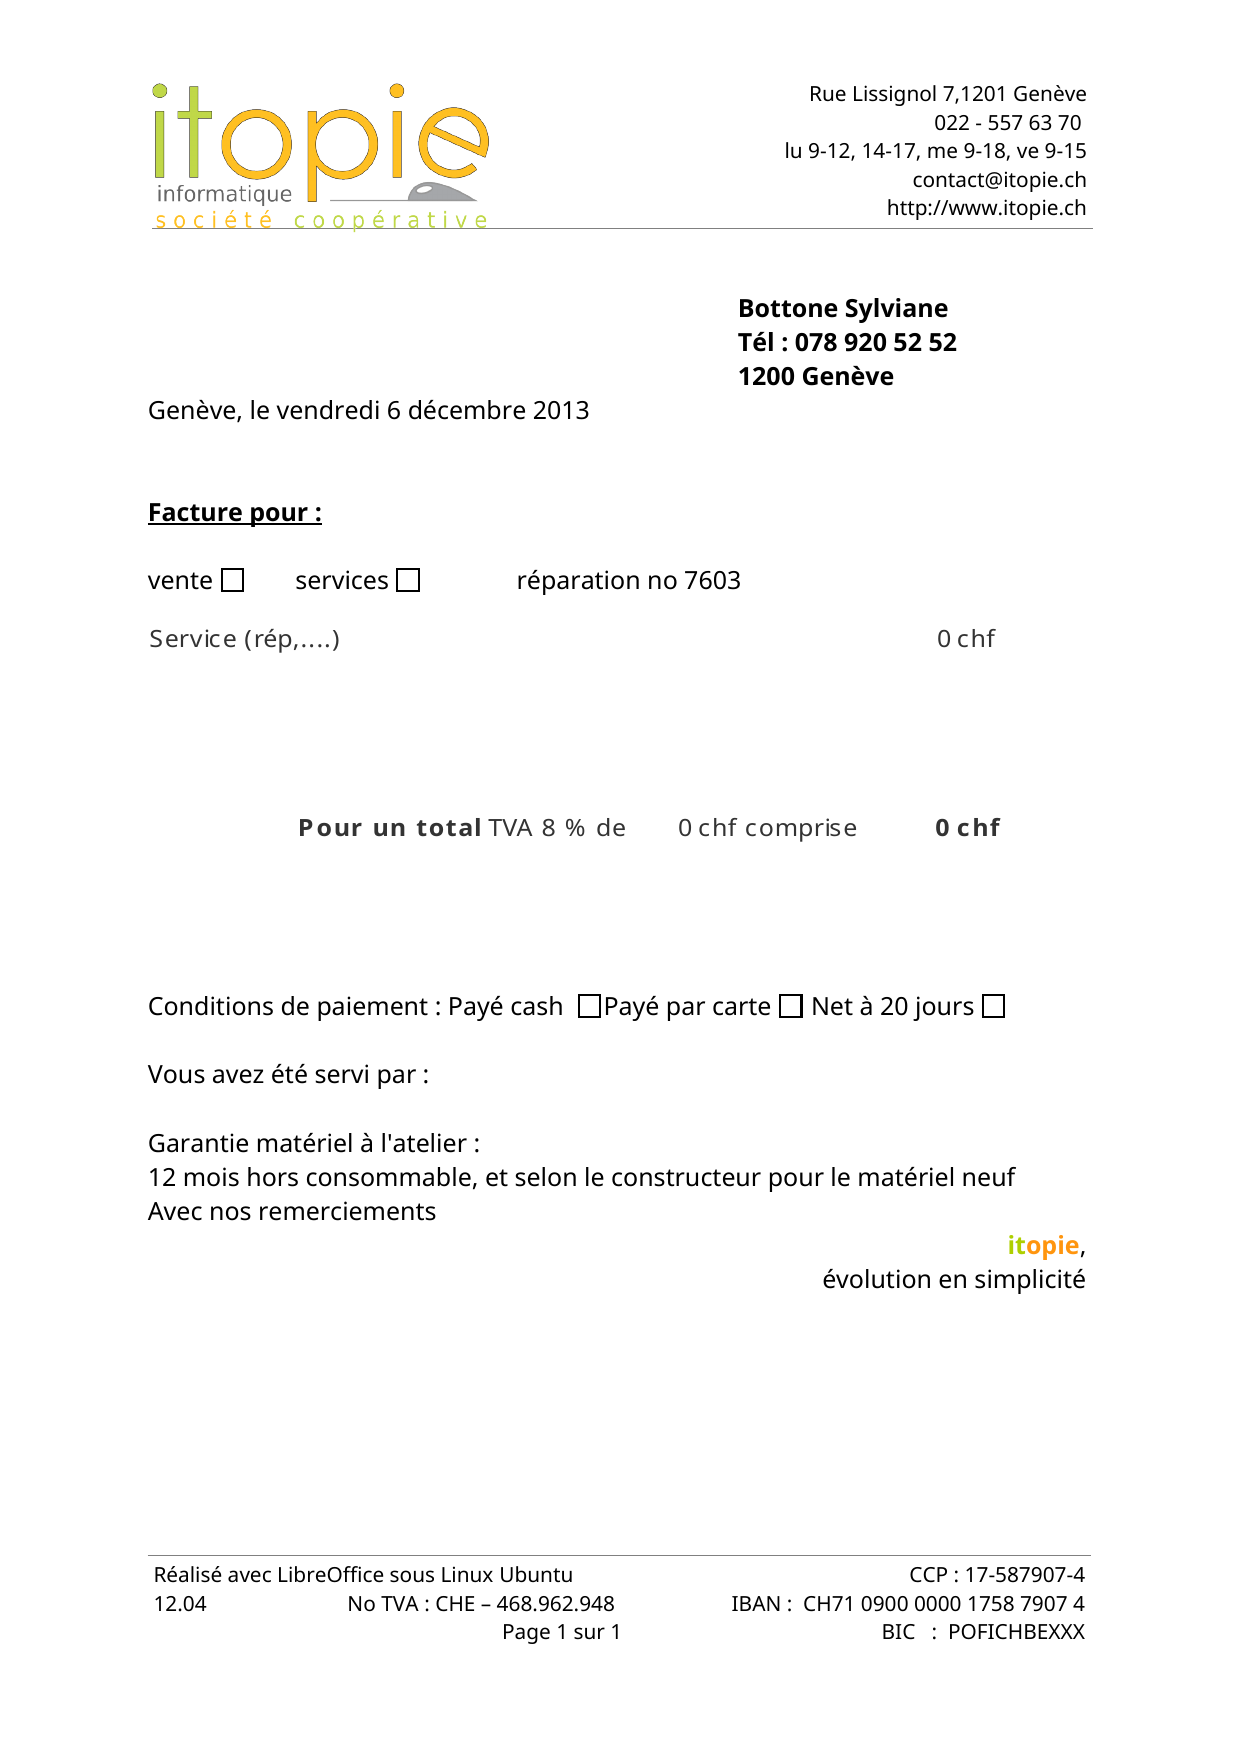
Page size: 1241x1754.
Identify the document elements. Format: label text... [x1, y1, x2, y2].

text vente services réparation no 7603 [148, 563, 1093, 597]
text Genève, le vendredi 6 décembre 2013 [148, 392, 1093, 427]
picture [138, 72, 500, 244]
text Vous avez été servi par : [148, 1057, 1093, 1091]
text Facture pour : [148, 495, 1093, 529]
text itopie, [148, 1227, 1093, 1262]
text 12 mois hors consommable, et selon le constructeur pour le matériel neuf [148, 1159, 1093, 1193]
text Bottone Sylviane [148, 290, 1093, 324]
text Tél : 078 920 52 52 [148, 324, 1093, 358]
text 1200 Genève [148, 358, 1093, 392]
text Garantie matériel à l'atelier : [148, 1125, 1093, 1159]
text évolution en simplicité [148, 1262, 1093, 1296]
text Conditions de paiement : Payé cash Payé par carte Net à 20 jours [148, 989, 1093, 1023]
text Avec nos remerciements [148, 1193, 1093, 1227]
